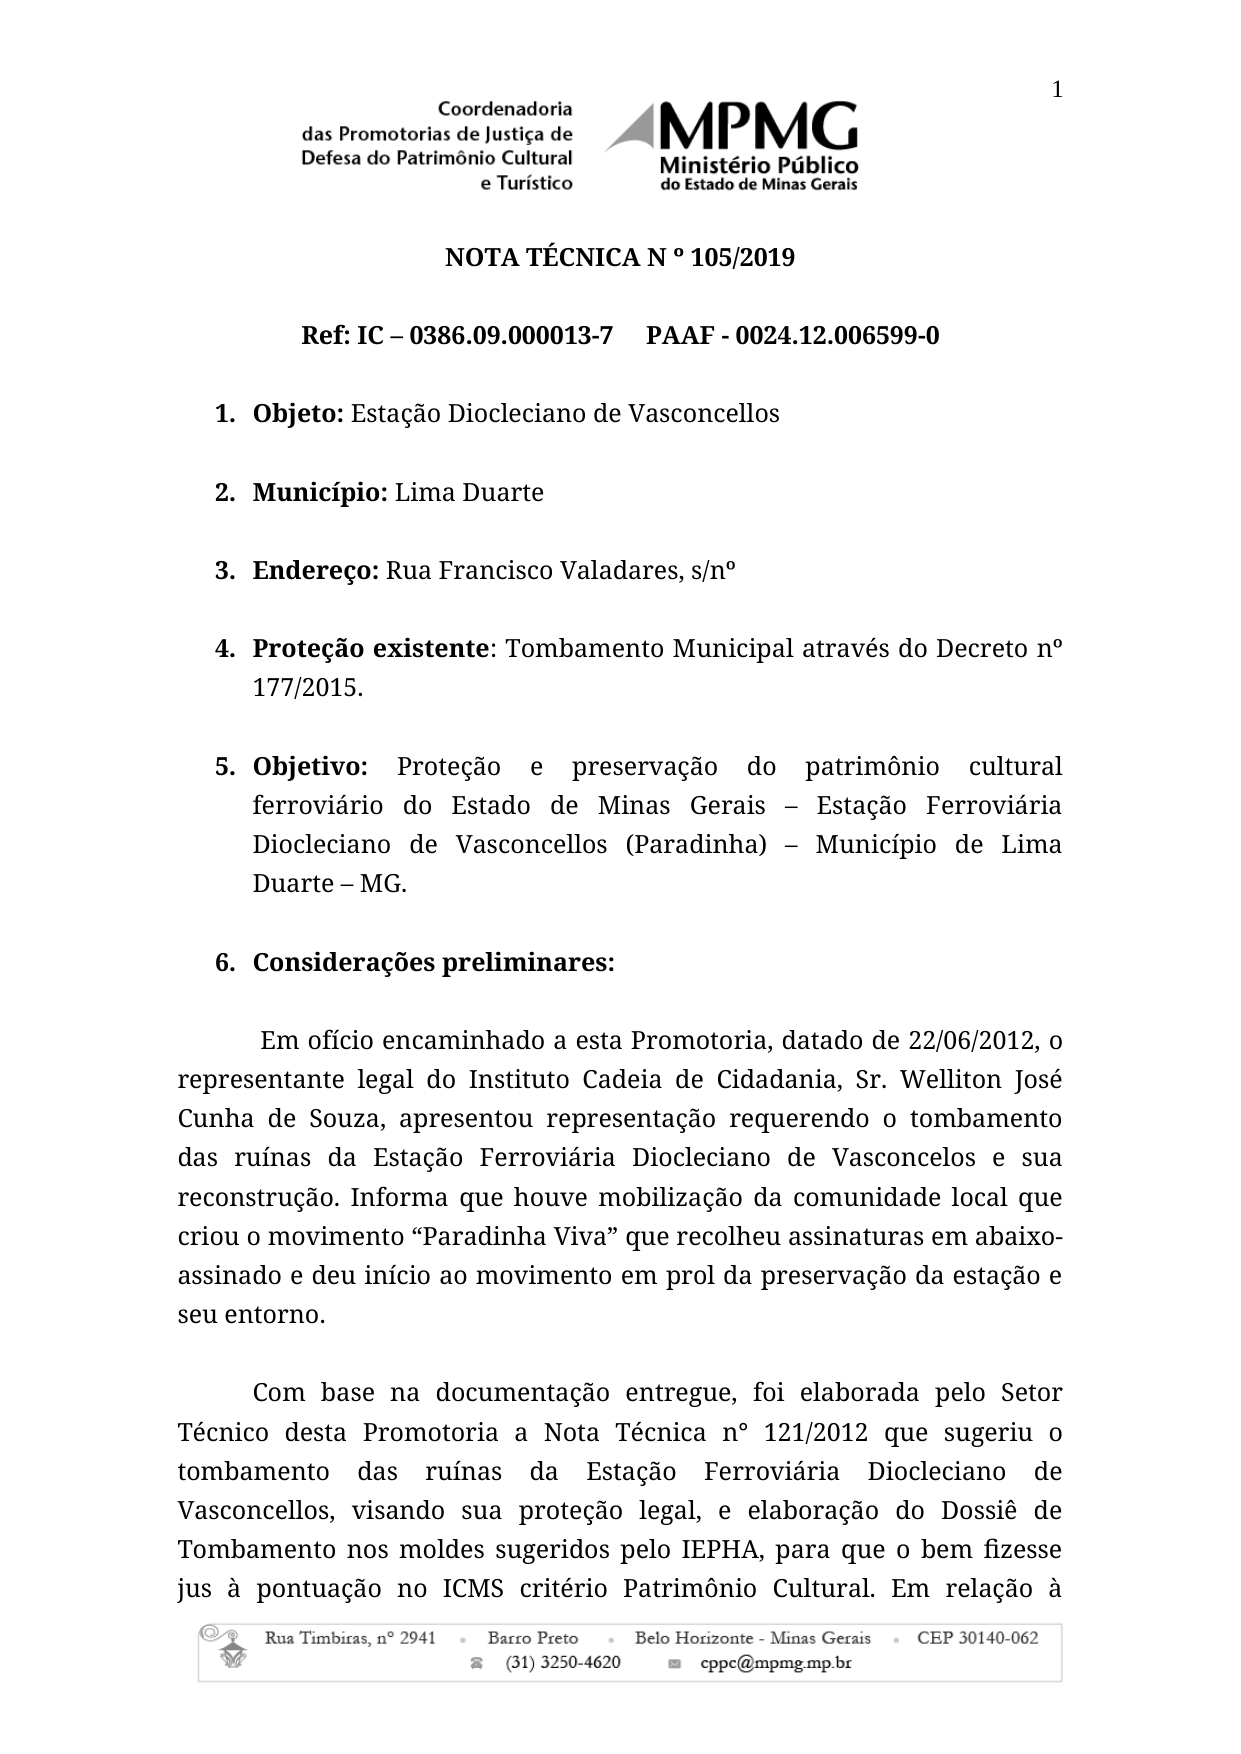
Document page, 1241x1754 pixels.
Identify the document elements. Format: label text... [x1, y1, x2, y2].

list Proteção existente: Tombamento Municipal através do Decreto nº 177/2015. [215, 631, 1063, 704]
list Objeto: Estação Diocleciano de Vasconcellos [215, 396, 1063, 430]
list Município: Lima Duarte [215, 474, 1063, 508]
picture [186, 1615, 1073, 1689]
picture [177, 73, 1053, 207]
text Com base na documentação entregue, foi elaborada pelo Setor Técnico desta Promotoria a Nota Técnica n° 121/2012 que sugeriu o tombamento das ruínas da Estação Ferroviária Diocleciano de Vasconcellos, visando sua proteção legal, e elaboração do Dossiê de Tombamento nos moldes sugeridos pelo IEPHA, para que o bem fizesse jus à pontuação no ICMS critério Patrimônio Cultural. Em relação à [177, 1375, 1063, 1605]
text Em ofício encaminhado a esta Promotoria, datado de 22/06/2012, o representante legal do Instituto Cadeia de Cidadania, Sr. Welliton José Cunha de Souza, apresentou representação requerendo o tombamento das ruínas da Estação Ferroviária Diocleciano de Vasconcelos e sua reconstrução. Informa que houve mobilização da comunidade local que criou o movimento “Paradinha Viva” que recolheu assinaturas em abaixo-assinado e deu início ao movimento em prol da preservação da estação e seu entorno. [177, 1022, 1063, 1331]
subtitle NOTA TÉCNICA N º 105/2019 [177, 239, 1063, 273]
list Objetivo: Proteção e preservação do patrimônio cultural ferroviário do Estado de Minas Gerais – Estação Ferroviária Diocleciano de Vasconcellos (Paradinha) – Município de Lima Duarte – MG. [215, 748, 1063, 900]
list Endereço: Rua Francisco Valadares, s/nº [215, 552, 1063, 587]
subtitle Ref: IC – 0386.09.000013-7 PAAF - 0024.12.006599-0 [177, 317, 1063, 352]
list Considerações preliminares: [215, 944, 1063, 978]
